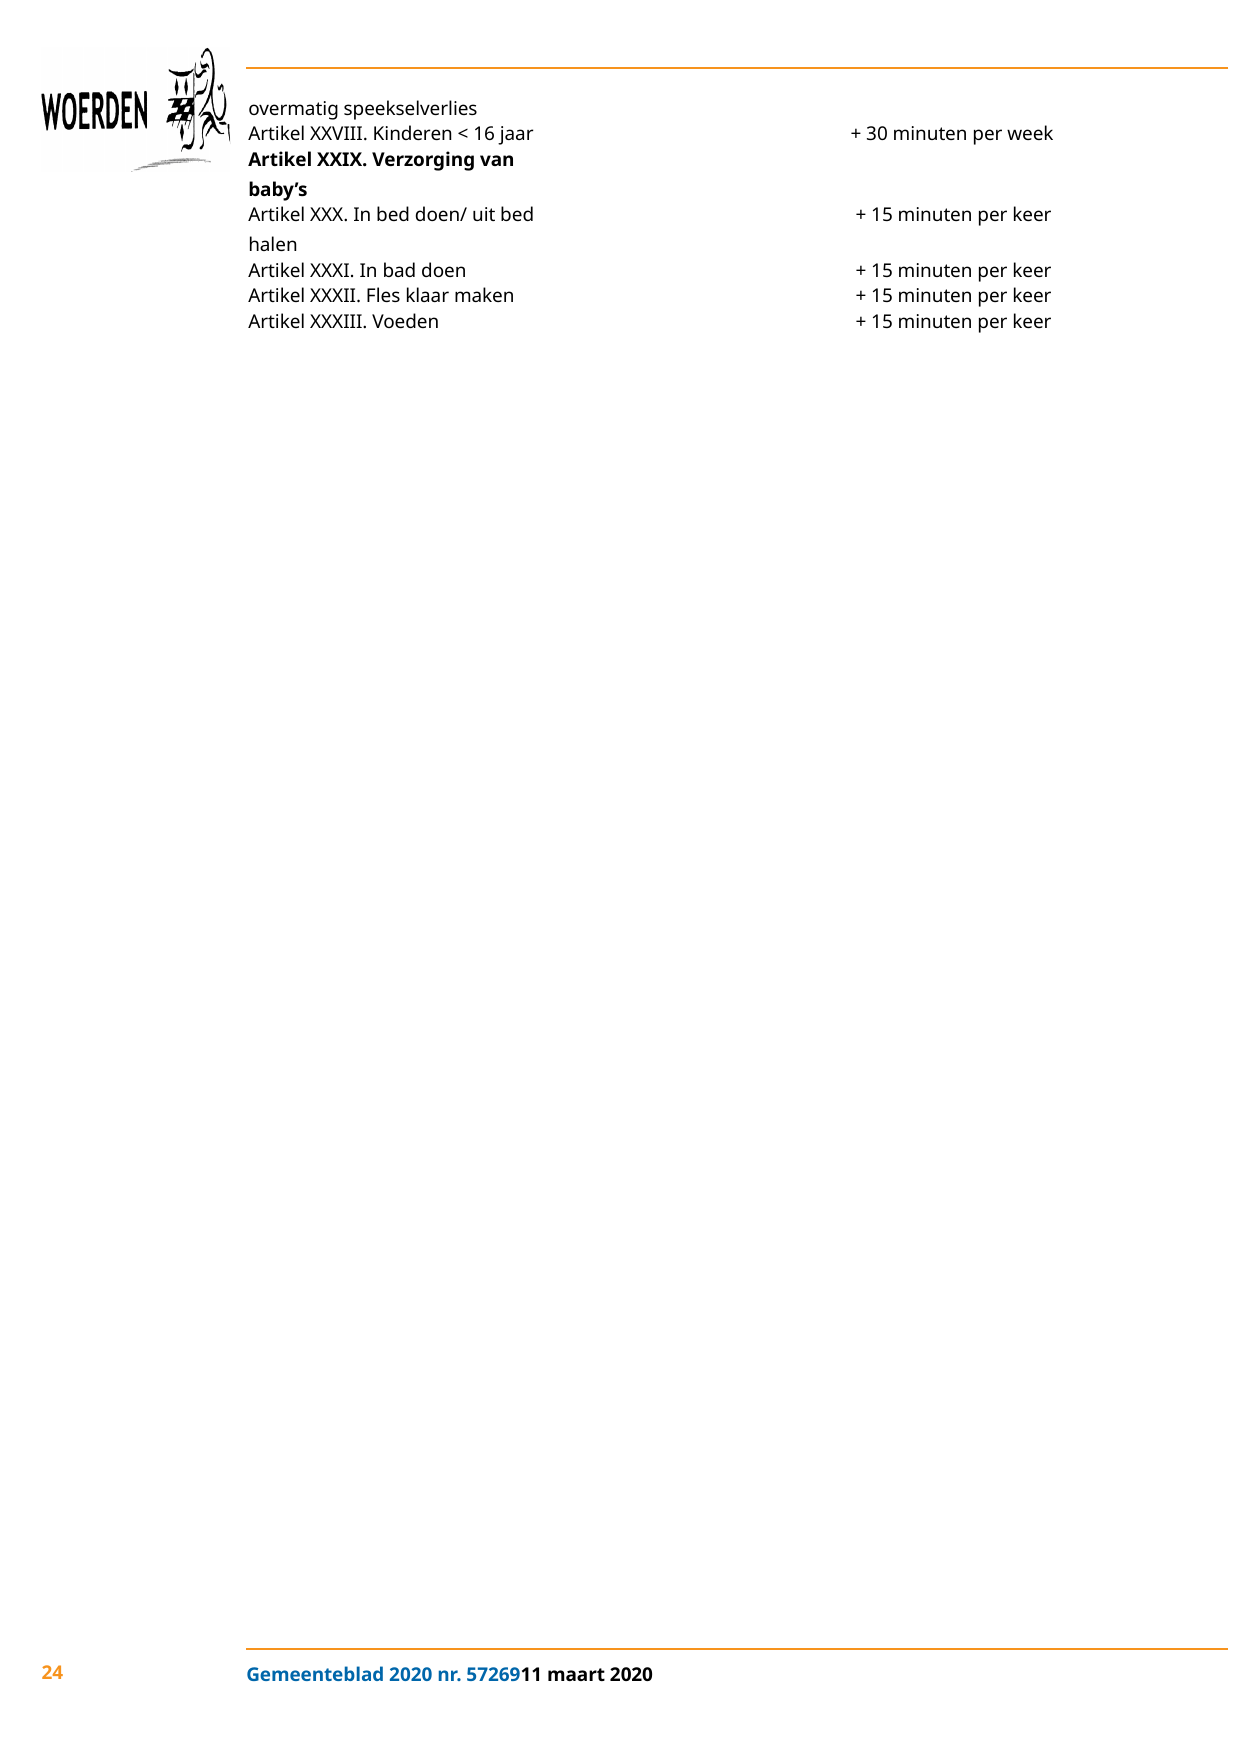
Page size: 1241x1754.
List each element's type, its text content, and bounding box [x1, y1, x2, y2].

table_cell + 15 minuten per keer [850, 202, 1152, 257]
table_cell Artikel XXXI. In bad doen [248, 257, 549, 283]
table_cell [549, 202, 850, 257]
table_cell overmatig speekselverlies [248, 95, 549, 121]
table_cell Artikel XXIX. Verzorging van baby’s [248, 146, 549, 202]
table_cell [549, 283, 850, 308]
table_cell [850, 95, 1152, 121]
table_cell Artikel XXX. In bed doen/ uit bed halen [248, 202, 549, 257]
table_cell [549, 308, 850, 334]
table_cell Artikel XXXII. Fles klaar maken [248, 283, 549, 308]
table_cell + 15 minuten per keer [850, 283, 1152, 308]
table_cell [549, 257, 850, 283]
table_cell [549, 146, 850, 202]
table_cell Artikel XXVIII. Kinderen < 16 jaar [248, 121, 549, 146]
table_cell [549, 95, 850, 121]
table_cell [549, 121, 850, 146]
table_cell + 15 minuten per keer [850, 308, 1152, 334]
table_cell Artikel XXXIII. Voeden [248, 308, 549, 334]
table_cell + 15 minuten per keer [850, 257, 1152, 283]
table_cell + 30 minuten per week [850, 121, 1152, 146]
picture [41, 47, 231, 172]
